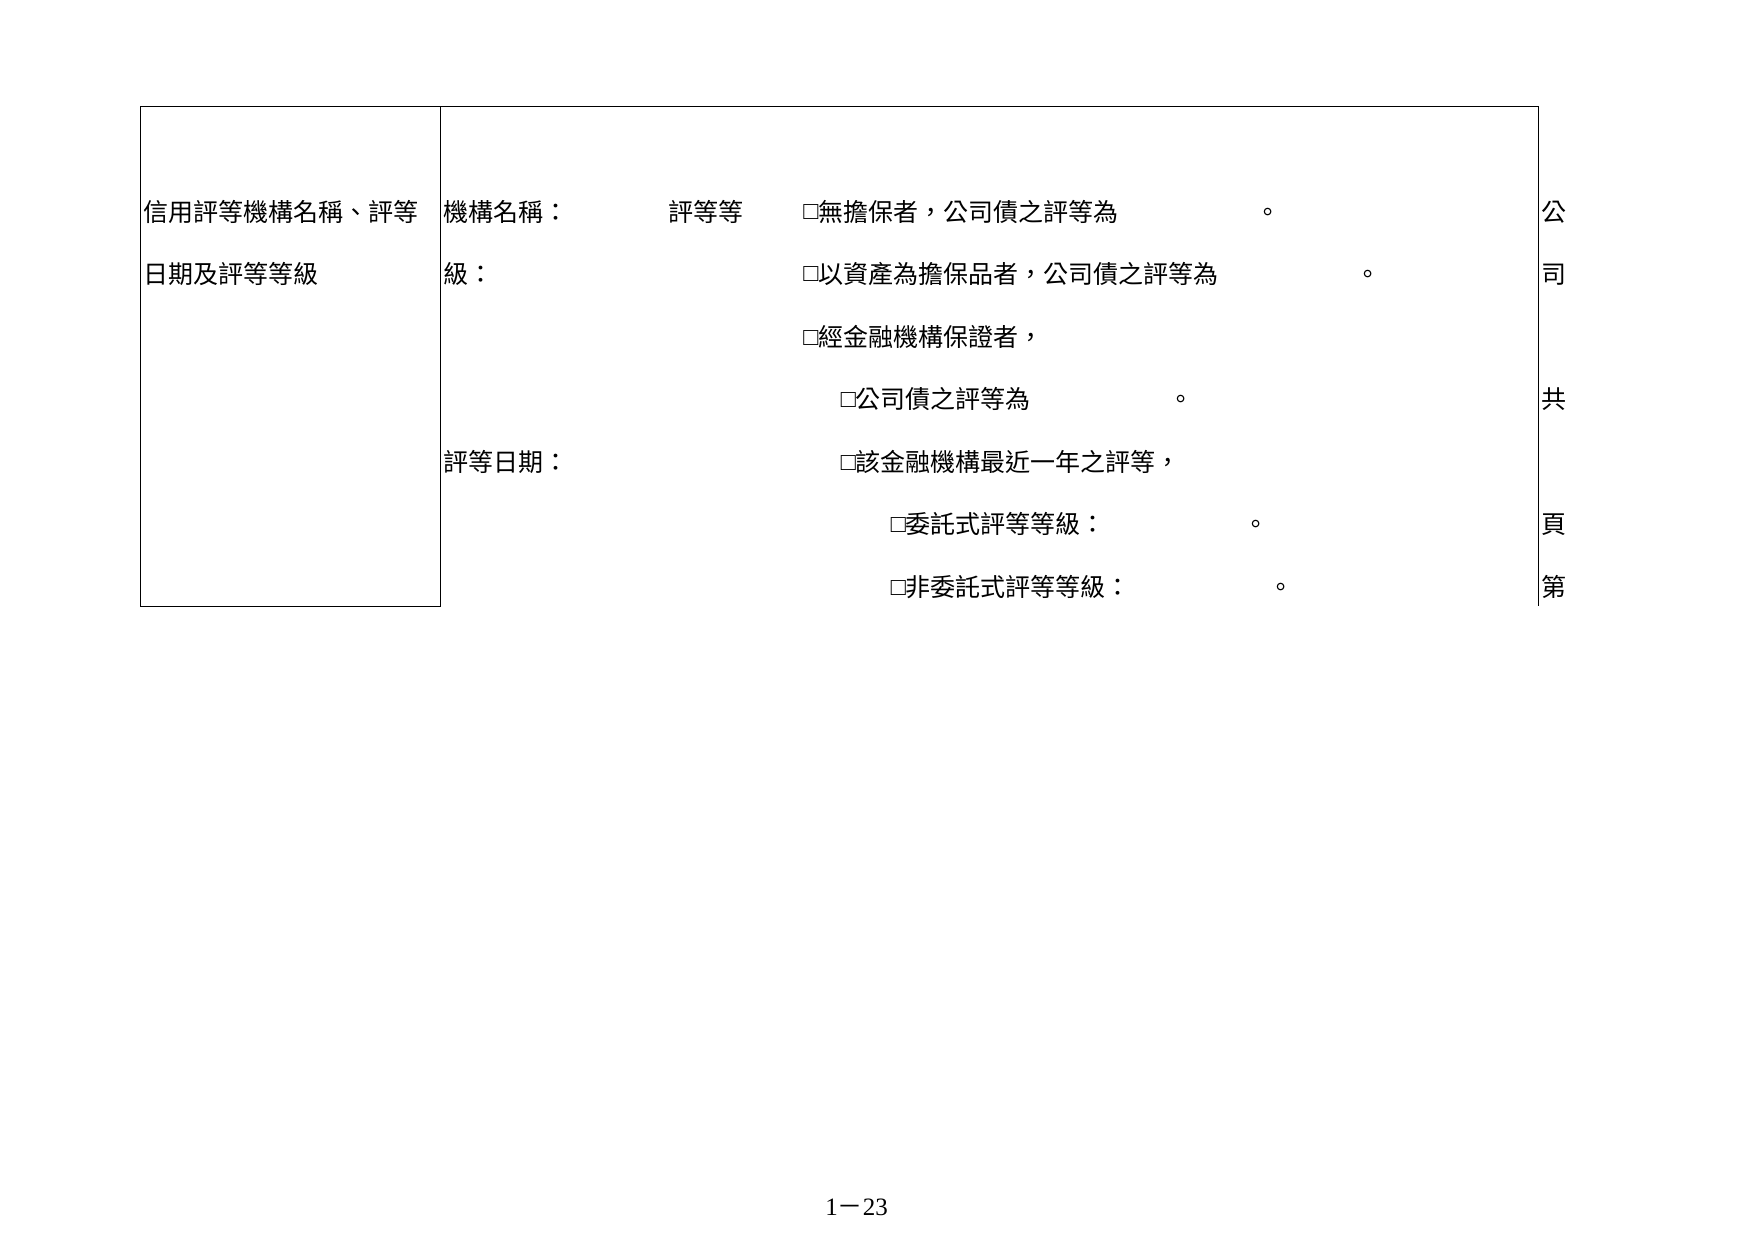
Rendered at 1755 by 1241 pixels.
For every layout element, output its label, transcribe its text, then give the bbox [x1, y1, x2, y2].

table_cell 信用評等機構名稱、評等 日期及評等等級 [141, 107, 440, 606]
table_header 公司 共 頁第 [1539, 106, 1581, 606]
table_cell □無擔保者，公司債之評等為 。 □以資產為擔保品者，公司債之評等為 。 □經金融機構保證者， □公司債之評等為 。 □該金融機構最近一年之評等， □委託式評等等級： 。 □非委託式評等等級： 。 [791, 107, 1538, 606]
table_cell 機構名稱： 評等等級： 評等日期： [441, 107, 791, 606]
